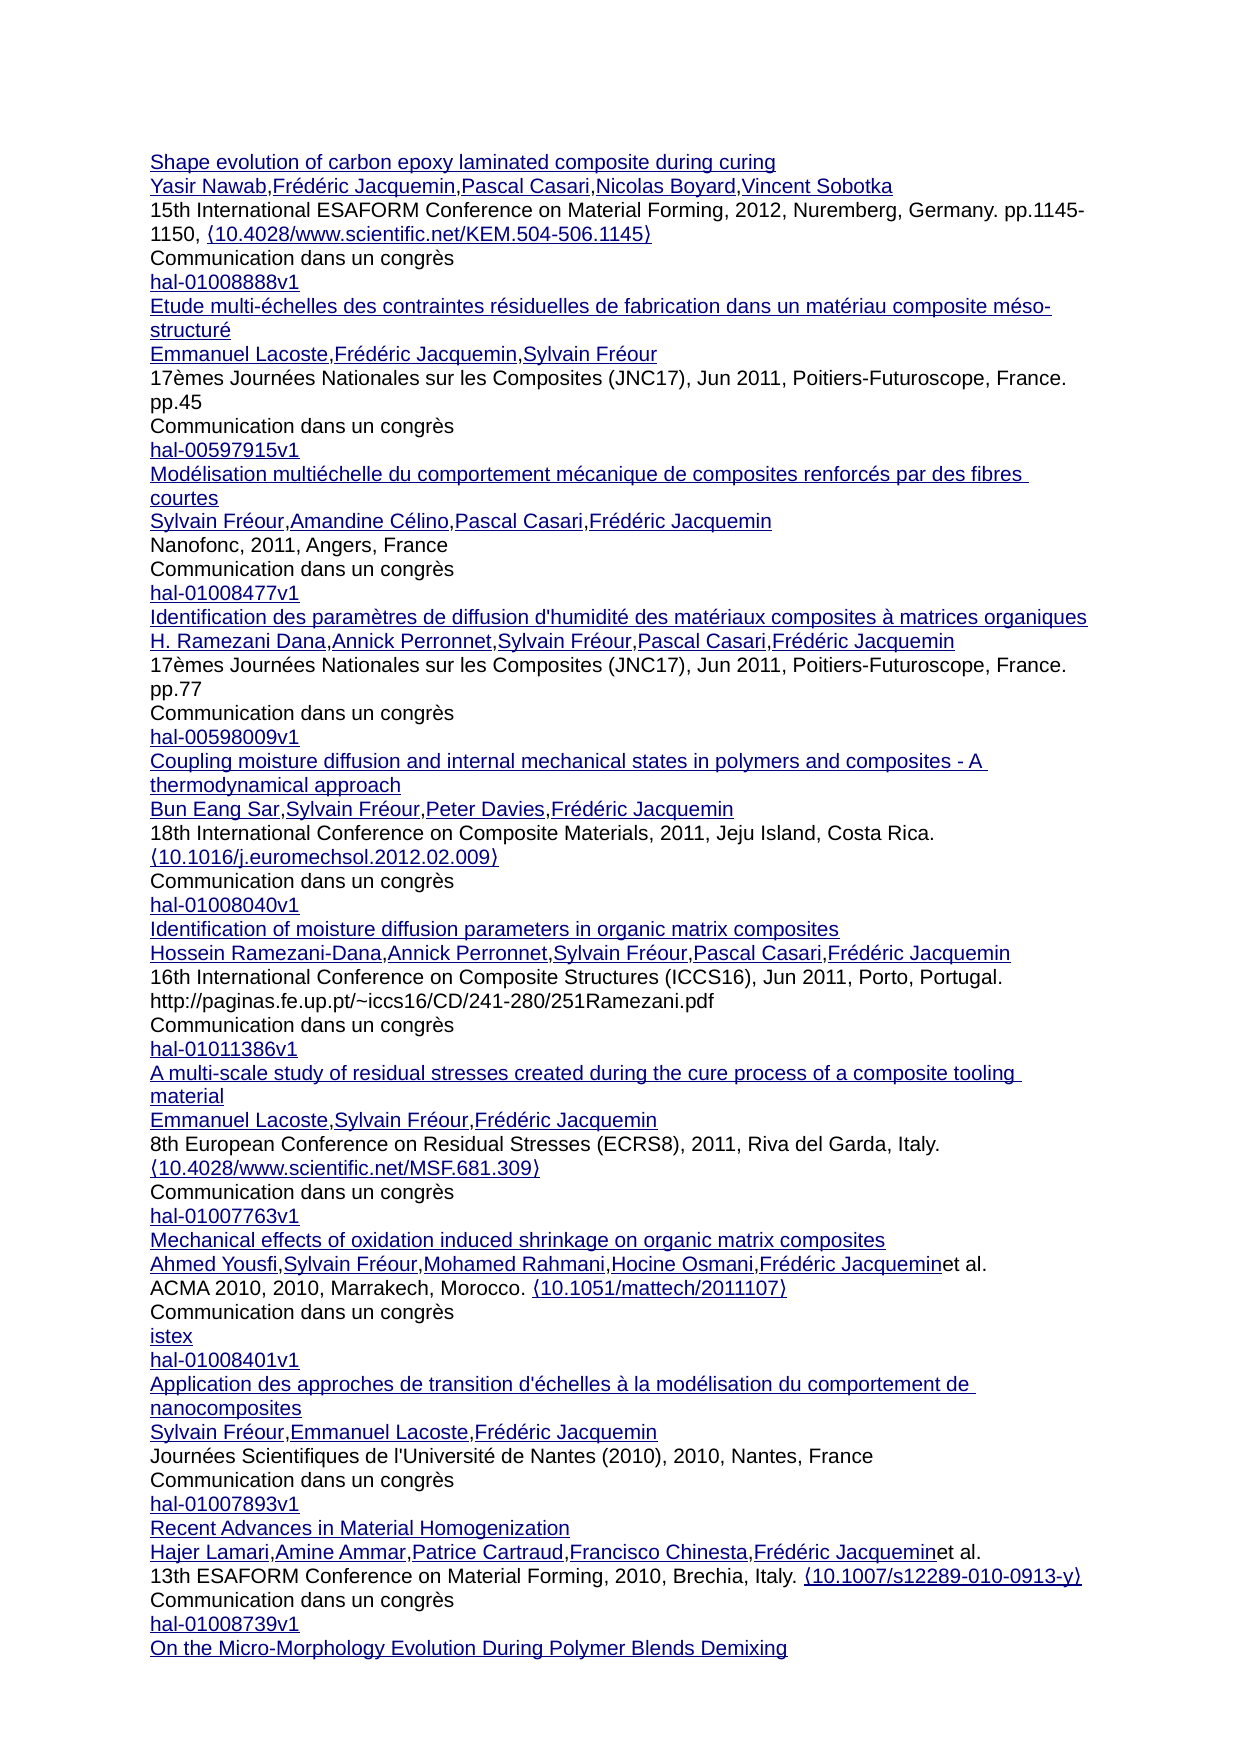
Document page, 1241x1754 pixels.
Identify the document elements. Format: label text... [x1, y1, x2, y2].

table_cell Mechanical effects of oxidation induced shrinkage on organic matrix composites Ahmed Yousfi,Sylvain Fréour,Mohamed Rahmani,Hocine Osmani,Frédéric Jacqueminet al. ACMA 2010, 2010, Marrakech, Morocco. ⟨10.1051/mattech/2011107⟩ Communication dans un congrès istex hal-01008401v1 [150, 1228, 1090, 1372]
table_cell Application des approches de transition d'échelles à la modélisation du comportement de nanocomposites Sylvain Fréour,Emmanuel Lacoste,Frédéric Jacquemin Journées Scientifiques de l'Université de Nantes (2010), 2010, Nantes, France Communication dans un congrès hal-01007893v1 [150, 1372, 1090, 1516]
table_cell Identification des paramètres de diffusion d'humidité des matériaux composites à matrices organiques H. Ramezani Dana,Annick Perronnet,Sylvain Fréour,Pascal Casari,Frédéric Jacquemin 17èmes Journées Nationales sur les Composites (JNC17), Jun 2011, Poitiers-Futuroscope, France. pp.77 Communication dans un congrès hal-00598009v1 [150, 605, 1090, 749]
table_cell Coupling moisture diffusion and internal mechanical states in polymers and composites - A thermodynamical approach Bun Eang Sar,Sylvain Fréour,Peter Davies,Frédéric Jacquemin 18th International Conference on Composite Materials, 2011, Jeju Island, Costa Rica. ⟨10.1016/j.euromechsol.2012.02.009⟩ Communication dans un congrès hal-01008040v1 [150, 749, 1090, 917]
table_cell Etude multi-échelles des contraintes résiduelles de fabrication dans un matériau composite méso-structuré Emmanuel Lacoste,Frédéric Jacquemin,Sylvain Fréour 17èmes Journées Nationales sur les Composites (JNC17), Jun 2011, Poitiers-Futuroscope, France. pp.45 Communication dans un congrès hal-00597915v1 [150, 294, 1090, 461]
table_cell Identification of moisture diffusion parameters in organic matrix composites Hossein Ramezani-Dana,Annick Perronnet,Sylvain Fréour,Pascal Casari,Frédéric Jacquemin 16th International Conference on Composite Structures (ICCS16), Jun 2011, Porto, Portugal. http://paginas.fe.up.pt/~iccs16/CD/241-280/251Ramezani.pdf Communication dans un congrès hal-01011386v1 [150, 917, 1090, 1060]
table_cell A multi-scale study of residual stresses created during the cure process of a composite tooling material Emmanuel Lacoste,Sylvain Fréour,Frédéric Jacquemin 8th European Conference on Residual Stresses (ECRS8), 2011, Riva del Garda, Italy. ⟨10.4028/www.scientific.net/MSF.681.309⟩ Communication dans un congrès hal-01007763v1 [150, 1060, 1090, 1228]
table_cell Recent Advances in Material Homogenization Hajer Lamari,Amine Ammar,Patrice Cartraud,Francisco Chinesta,Frédéric Jacqueminet al. 13th ESAFORM Conference on Material Forming, 2010, Brechia, Italy. ⟨10.1007/s12289-010-0913-y⟩ Communication dans un congrès hal-01008739v1 [150, 1516, 1090, 1635]
table_cell Shape evolution of carbon epoxy laminated composite during curing Yasir Nawab,Frédéric Jacquemin,Pascal Casari,Nicolas Boyard,Vincent Sobotka 15th International ESAFORM Conference on Material Forming, 2012, Nuremberg, Germany. pp.1145-1150, ⟨10.4028/www.scientific.net/KEM.504-506.1145⟩ Communication dans un congrès hal-01008888v1 [150, 150, 1090, 294]
table_cell On the Micro-Morphology Evolution During Polymer Blends Demixing [150, 1635, 1090, 1659]
table_cell Modélisation multiéchelle du comportement mécanique de composites renforcés par des fibres courtes Sylvain Fréour,Amandine Célino,Pascal Casari,Frédéric Jacquemin Nanofonc, 2011, Angers, France Communication dans un congrès hal-01008477v1 [150, 461, 1090, 605]
